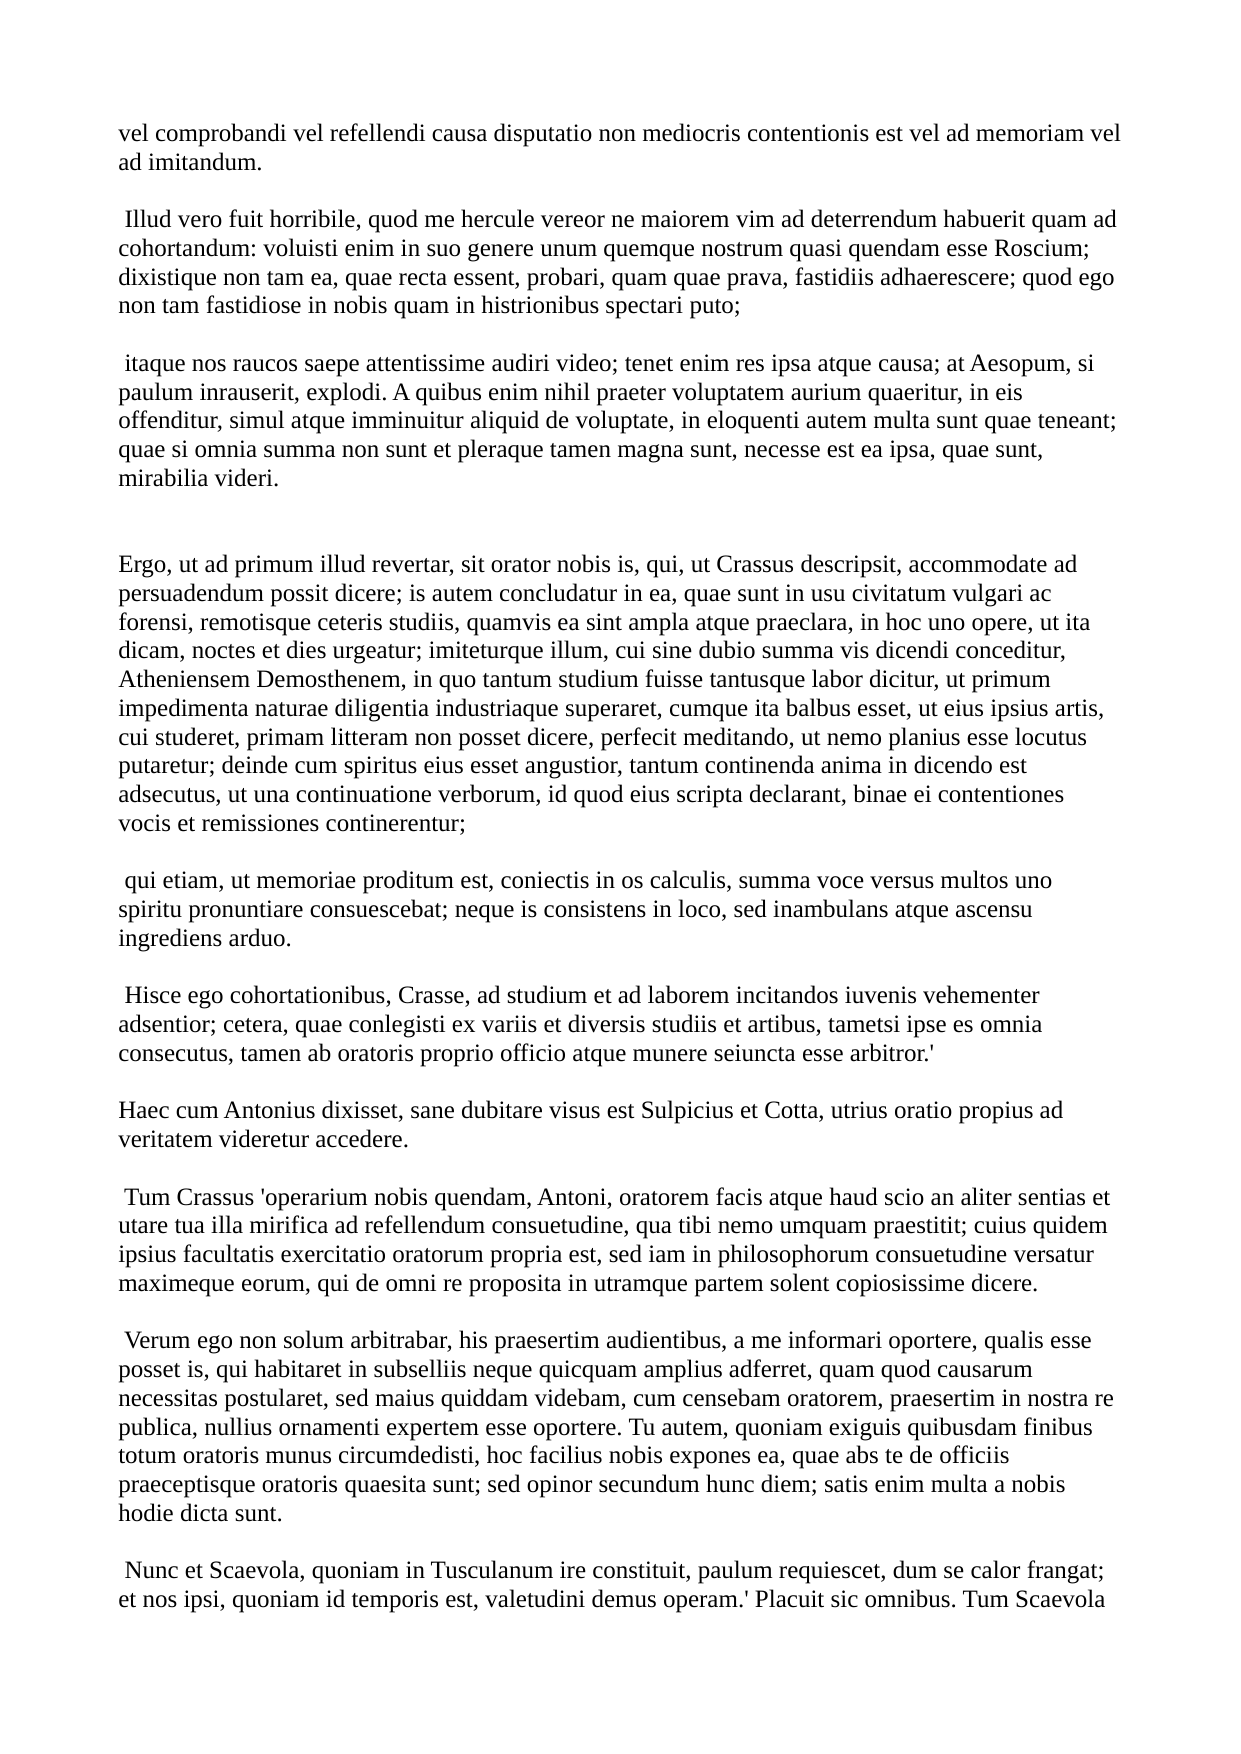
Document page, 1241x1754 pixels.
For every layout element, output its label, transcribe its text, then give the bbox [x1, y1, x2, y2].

text Haec cum Antonius dixisset, sane dubitare visus est Sulpicius et Cotta, utrius oratio propius ad veritatem videretur accedere. [118, 1096, 1122, 1153]
text itaque nos raucos saepe attentissime audiri video; tenet enim res ipsa atque causa; at Aesopum, si paulum inrauserit, explodi. A quibus enim nihil praeter voluptatem aurium quaeritur, in eis offenditur, simul atque imminuitur aliquid de voluptate, in eloquenti autem multa sunt quae teneant; quae si omnia summa non sunt et pleraque tamen magna sunt, necesse est ea ipsa, quae sunt, mirabilia videri. [118, 348, 1122, 492]
text qui etiam, ut memoriae proditum est, coniectis in os calculis, summa voce versus multos uno spiritu pronuntiare consuescebat; neque is consistens in loco, sed inambulans atque ascensu ingrediens arduo. [118, 866, 1122, 952]
text Verum ego non solum arbitrabar, his praesertim audientibus, a me informari oportere, qualis esse posset is, qui habitaret in subselliis neque quicquam amplius adferret, quam quod causarum necessitas postularet, sed maius quiddam videbam, cum censebam oratorem, praesertim in nostra re publica, nullius ornamenti expertem esse oportere. Tu autem, quoniam exiguis quibusdam finibus totum oratoris munus circumdedisti, hoc facilius nobis expones ea, quae abs te de officiis praeceptisque oratoris quaesita sunt; sed opinor secundum hunc diem; satis enim multa a nobis hodie dicta sunt. [118, 1326, 1122, 1527]
text Nunc et Scaevola, quoniam in Tusculanum ire constituit, paulum requiescet, dum se calor frangat; et nos ipsi, quoniam id temporis est, valetudini demus operam.' Placuit sic omnibus. Tum Scaevola [118, 1556, 1122, 1613]
text Hisce ego cohortationibus, Crasse, ad studium et ad laborem incitandos iuvenis vehementer adsentior; cetera, quae conlegisti ex variis et diversis studiis et artibus, tametsi ipse es omnia consecutus, tamen ab oratoris proprio officio atque munere seiuncta esse arbitror.' [118, 981, 1122, 1067]
text vel comprobandi vel refellendi causa disputatio non mediocris contentionis est vel ad memoriam vel ad imitandum. [118, 118, 1122, 176]
text Illud vero fuit horribile, quod me hercule vereor ne maiorem vim ad deterrendum habuerit quam ad cohortandum: voluisti enim in suo genere unum quemque nostrum quasi quendam esse Roscium; dixistique non tam ea, quae recta essent, probari, quam quae prava, fastidiis adhaerescere; quod ego non tam fastidiose in nobis quam in histrionibus spectari puto; [118, 204, 1122, 319]
text Ergo, ut ad primum illud revertar, sit orator nobis is, qui, ut Crassus descripsit, accommodate ad persuadendum possit dicere; is autem concludatur in ea, quae sunt in usu civitatum vulgari ac forensi, remotisque ceteris studiis, quamvis ea sint ampla atque praeclara, in hoc uno opere, ut ita dicam, noctes et dies urgeatur; imiteturque illum, cui sine dubio summa vis dicendi conceditur, Atheniensem Demosthenem, in quo tantum studium fuisse tantusque labor dicitur, ut primum impedimenta naturae diligentia industriaque superaret, cumque ita balbus esset, ut eius ipsius artis, cui studeret, primam litteram non posset dicere, perfecit meditando, ut nemo planius esse locutus putaretur; deinde cum spiritus eius esset angustior, tantum continenda anima in dicendo est adsecutus, ut una continuatione verborum, id quod eius scripta declarant, binae ei contentiones vocis et remissiones continerentur; [118, 549, 1122, 837]
text Tum Crassus 'operarium nobis quendam, Antoni, oratorem facis atque haud scio an aliter sentias et utare tua illa mirifica ad refellendum consuetudine, qua tibi nemo umquam praestitit; cuius quidem ipsius facultatis exercitatio oratorum propria est, sed iam in philosophorum consuetudine versatur maximeque eorum, qui de omni re proposita in utramque partem solent copiosissime dicere. [118, 1182, 1122, 1297]
